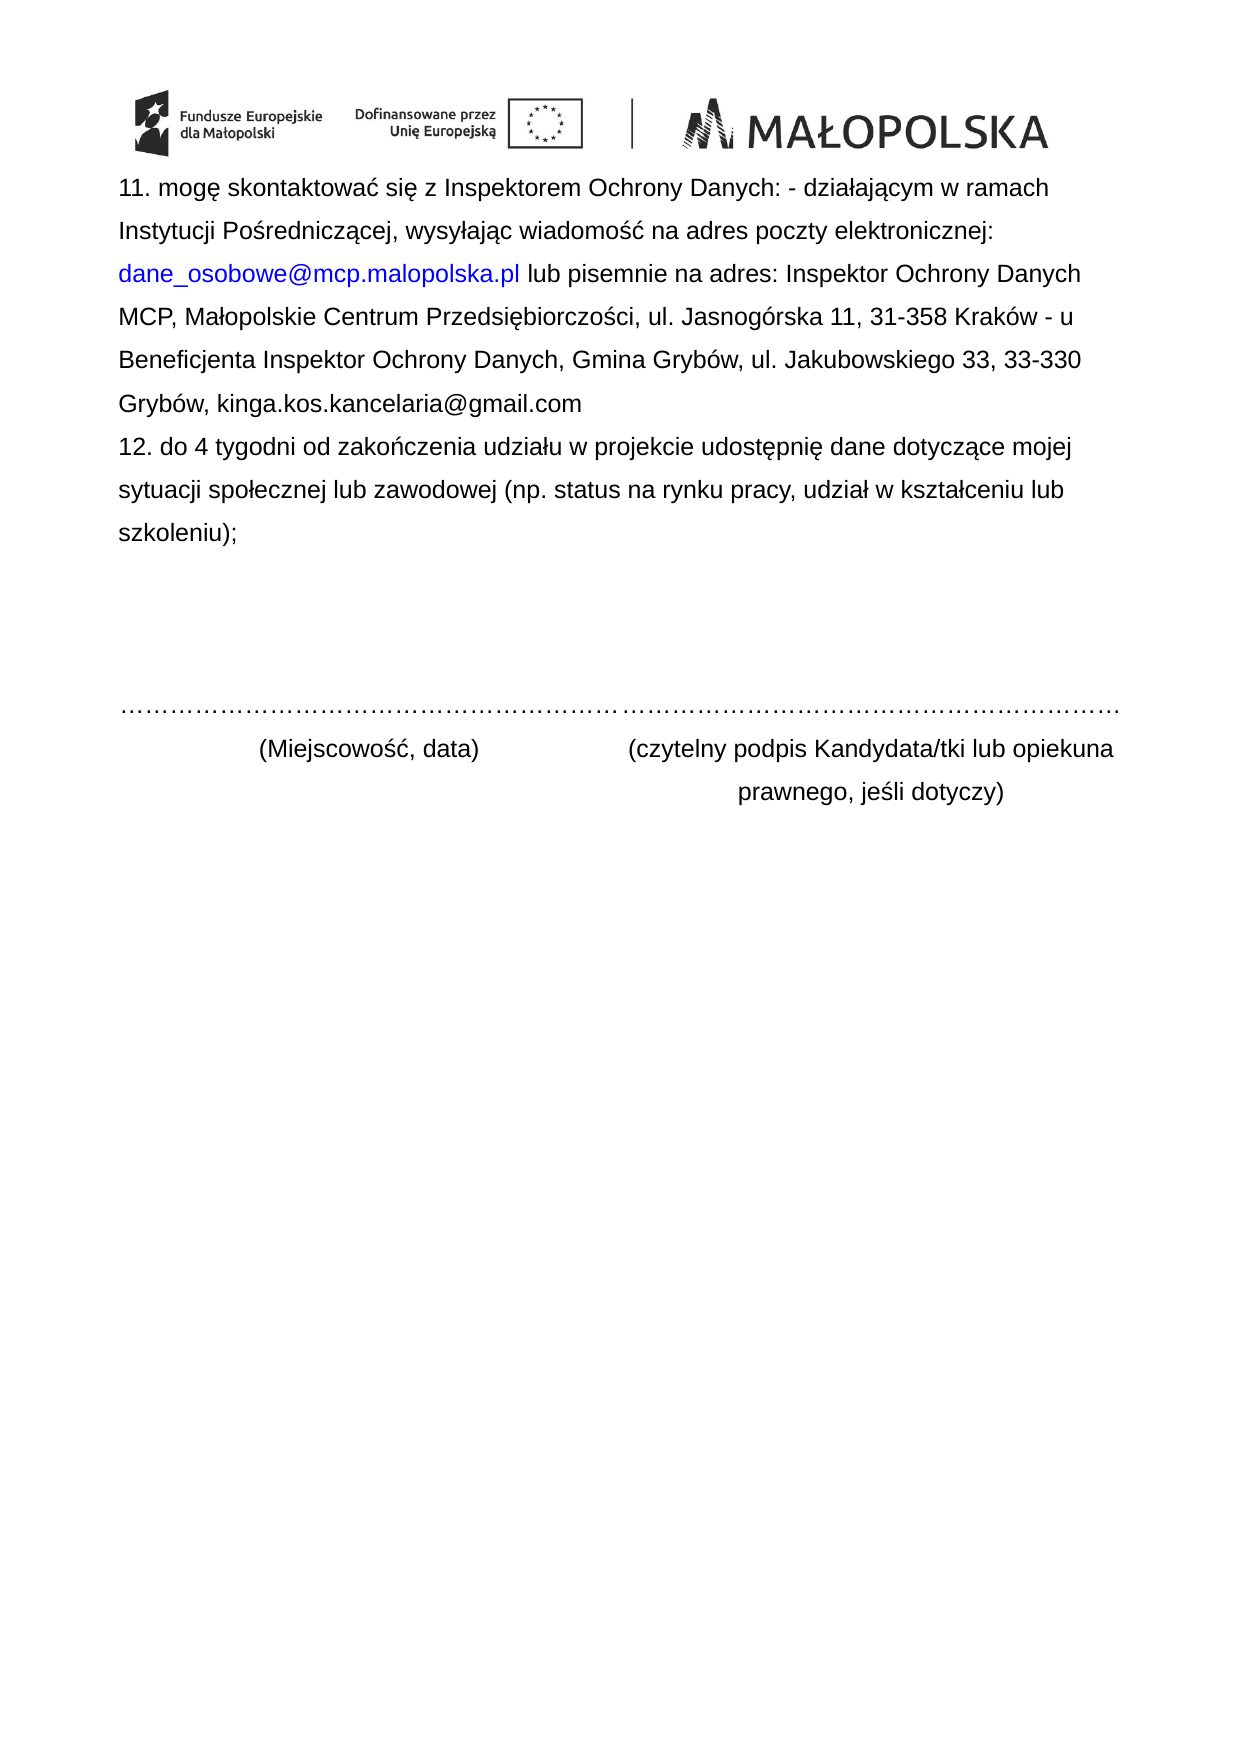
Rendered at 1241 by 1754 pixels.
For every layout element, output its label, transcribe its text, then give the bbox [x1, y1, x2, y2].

table_header …………………………………………………… [118, 691, 620, 733]
table_cell (Miejscowość, data) [118, 734, 620, 820]
text 11. mogę skontaktować się z Inspektorem Ochrony Danych: - działającym w ramach Instytucji Pośredniczącej, wysyłając wiadomość na adres poczty elektronicznej: dane_osobowe@mcp.malopolska.pl lub pisemnie na adres: Inspektor Ochrony Danych MCP, Małopolskie Centrum Przedsiębiorczości, ul. Jasnogórska 11, 31-358 Kraków - u Beneficjenta Inspektor Ochrony Danych, Gmina Grybów, ul. Jakubowskiego 33, 33-330 Grybów, kinga.kos.kancelaria@gmail.com [118, 173, 1122, 417]
table_header …………………………………………………… [620, 691, 1122, 733]
table_cell (czytelny podpis Kandydata/tki lub opiekuna prawnego, jeśli dotyczy) [620, 734, 1122, 820]
text 12. do 4 tygodni od zakończenia udziału w projekcie udostępnię dane dotyczące mojej sytuacji społecznej lub zawodowej (np. status na rynku pracy, udział w kształceniu lub szkoleniu); [118, 432, 1122, 547]
